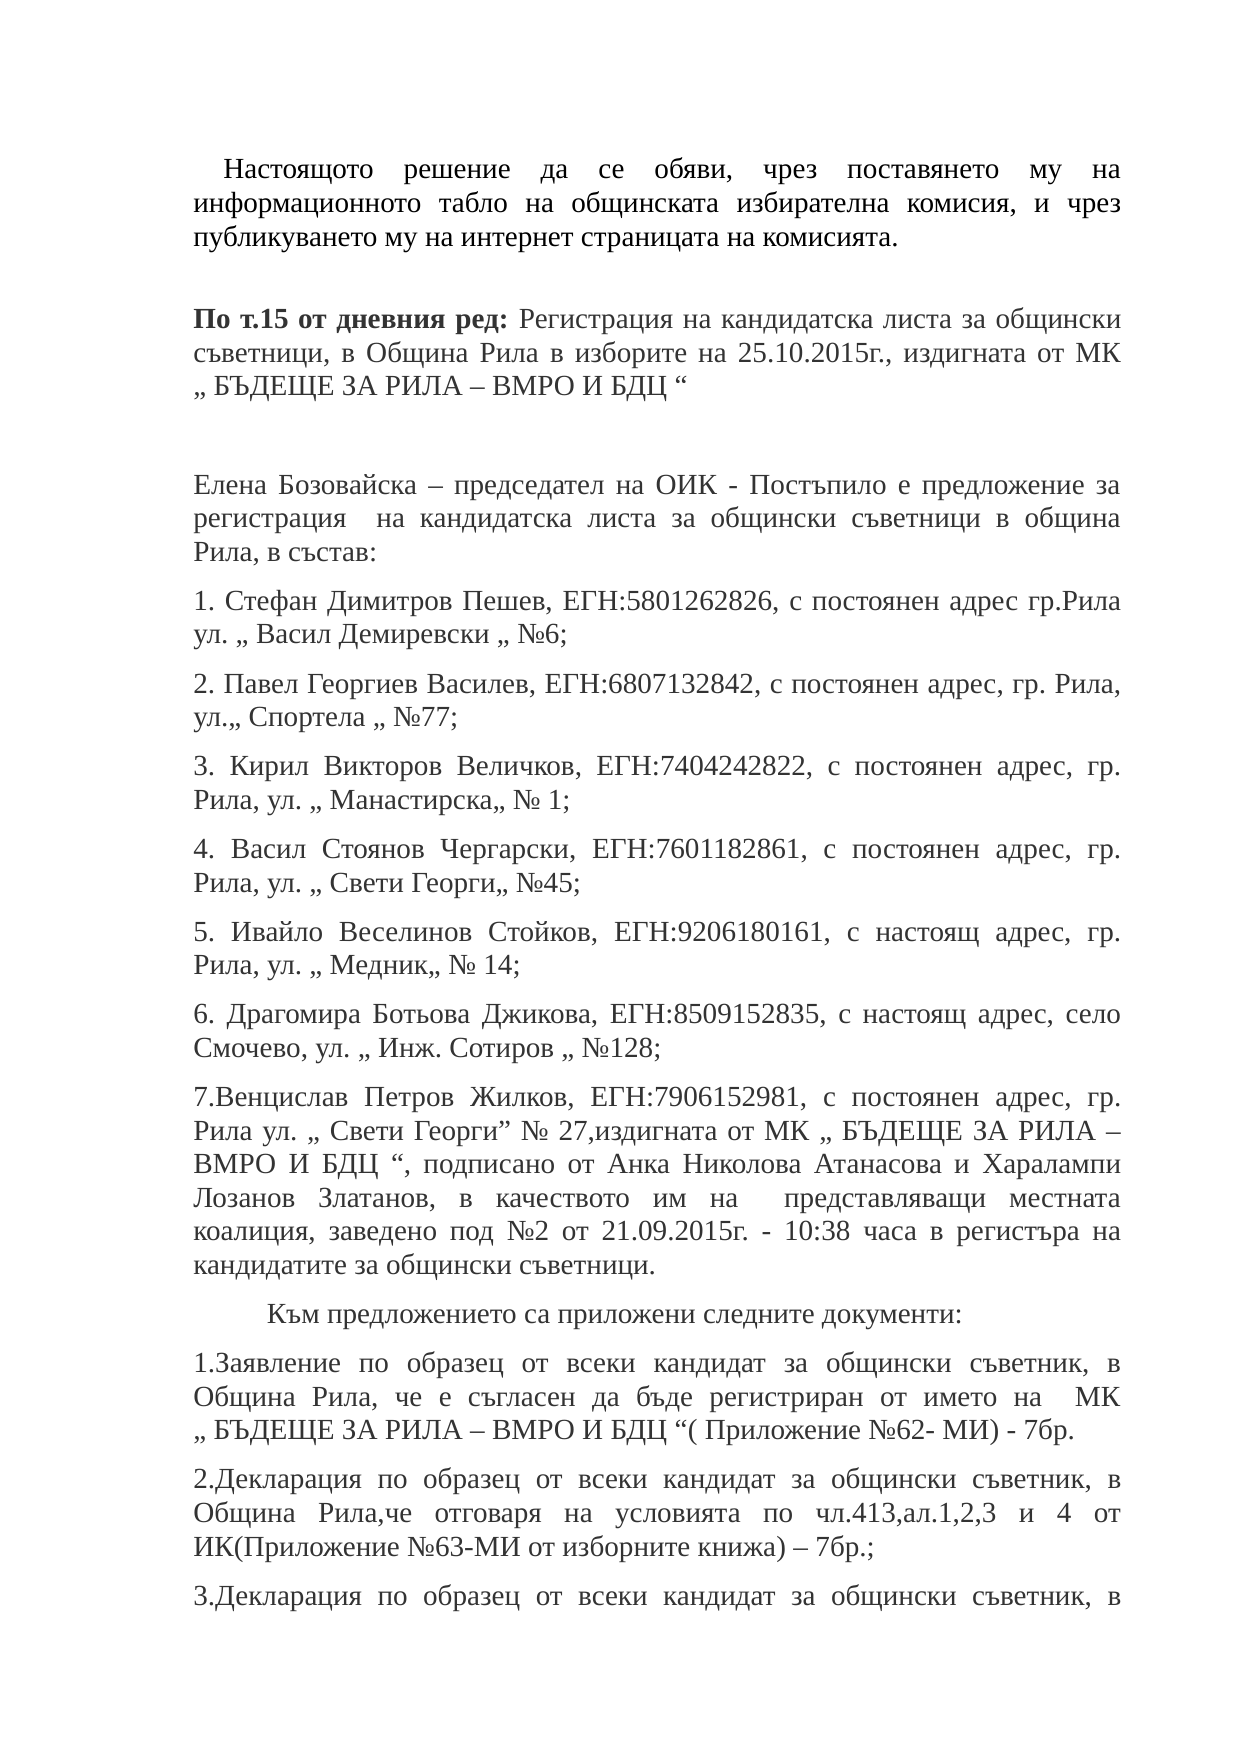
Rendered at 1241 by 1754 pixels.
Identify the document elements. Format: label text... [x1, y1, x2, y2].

list 1. Стефан Димитров Пешев, ЕГН:5801262826, с постоянен адрес гр.Рила ул. „ Васил Демиревски „ №6; [156, 583, 1122, 650]
list 5. Ивайло Веселинов Стойков, ЕГН:9206180161, с настоящ адрес, гр. Рила, ул. „ Медник„ № 14; [156, 914, 1122, 981]
list 7.Венцислав Петров Жилков, ЕГН:7906152981, с постоянен адрес, гр. Рила ул. „ Свети Георги” № 27,издигната от МК „ БЪДЕЩЕ ЗА РИЛА – ВМРО И БДЦ “, подписано от Анка Николова Атанасова и Харалампи Лозанов Златанов, в качеството им на представляващи местната коалиция, заведено под №2 от 21.09.2015г. - 10:38 часа в регистъра на кандидатите за общински съветници. [156, 1079, 1122, 1281]
list 3. Кирил Викторов Величков, ЕГН:7404242822, с постоянен адрес, гр. Рила, ул. „ Манастирска„ № 1; [156, 748, 1122, 816]
list 4. Васил Стоянов Чергарски, ЕГН:7601182861, с постоянен адрес, гр. Рила, ул. „ Свети Георги„ №45; [156, 831, 1122, 898]
list 6. Драгомира Ботьова Джикова, ЕГН:8509152835, с настоящ адрес, село Смочево, ул. „ Инж. Сотиров „ №128; [156, 997, 1122, 1064]
list 1.Заявление по образец от всеки кандидат за общински съветник, в Община Рила, че е съгласен да бъде регистриран от името на МК „ БЪДЕЩЕ ЗА РИЛА – ВМРО И БДЦ “( Приложение №62- МИ) - 7бр. [156, 1345, 1122, 1446]
list 2.Декларация по образец от всеки кандидат за общински съветник, в Община Рила,че отговаря на условията по чл.413,ал.1,2,3 и 4 от ИК(Приложение №63-МИ от изборните книжа) – 7бр.; [156, 1462, 1122, 1562]
list По т.15 от дневния ред: Регистрация на кандидатска листа за общински съветници, в Община Рила в изборите на 25.10.2015г., издигната от МК „ БЪДЕЩЕ ЗА РИЛА – ВМРО И БДЦ “ [156, 301, 1122, 402]
list Към предложението са приложени следните документи: [156, 1296, 1122, 1330]
list Настоящото решение да се обяви, чрез поставянето му на информационното табло на общинската избирателна комисия, и чрез публикуването му на интернет страницата на комисията. [156, 152, 1122, 252]
list Елена Бозовайска – председател на ОИК - Постъпило е предложение за регистрация на кандидатска листа за общински съветници в община Рила, в състав: [156, 467, 1122, 567]
list 3.Декларация по образец от всеки кандидат за общински съветник, в [156, 1578, 1122, 1611]
list 2. Павел Георгиев Василев, ЕГН:6807132842, с постоянен адрес, гр. Рила, ул.„ Спортела „ №77; [156, 666, 1122, 733]
